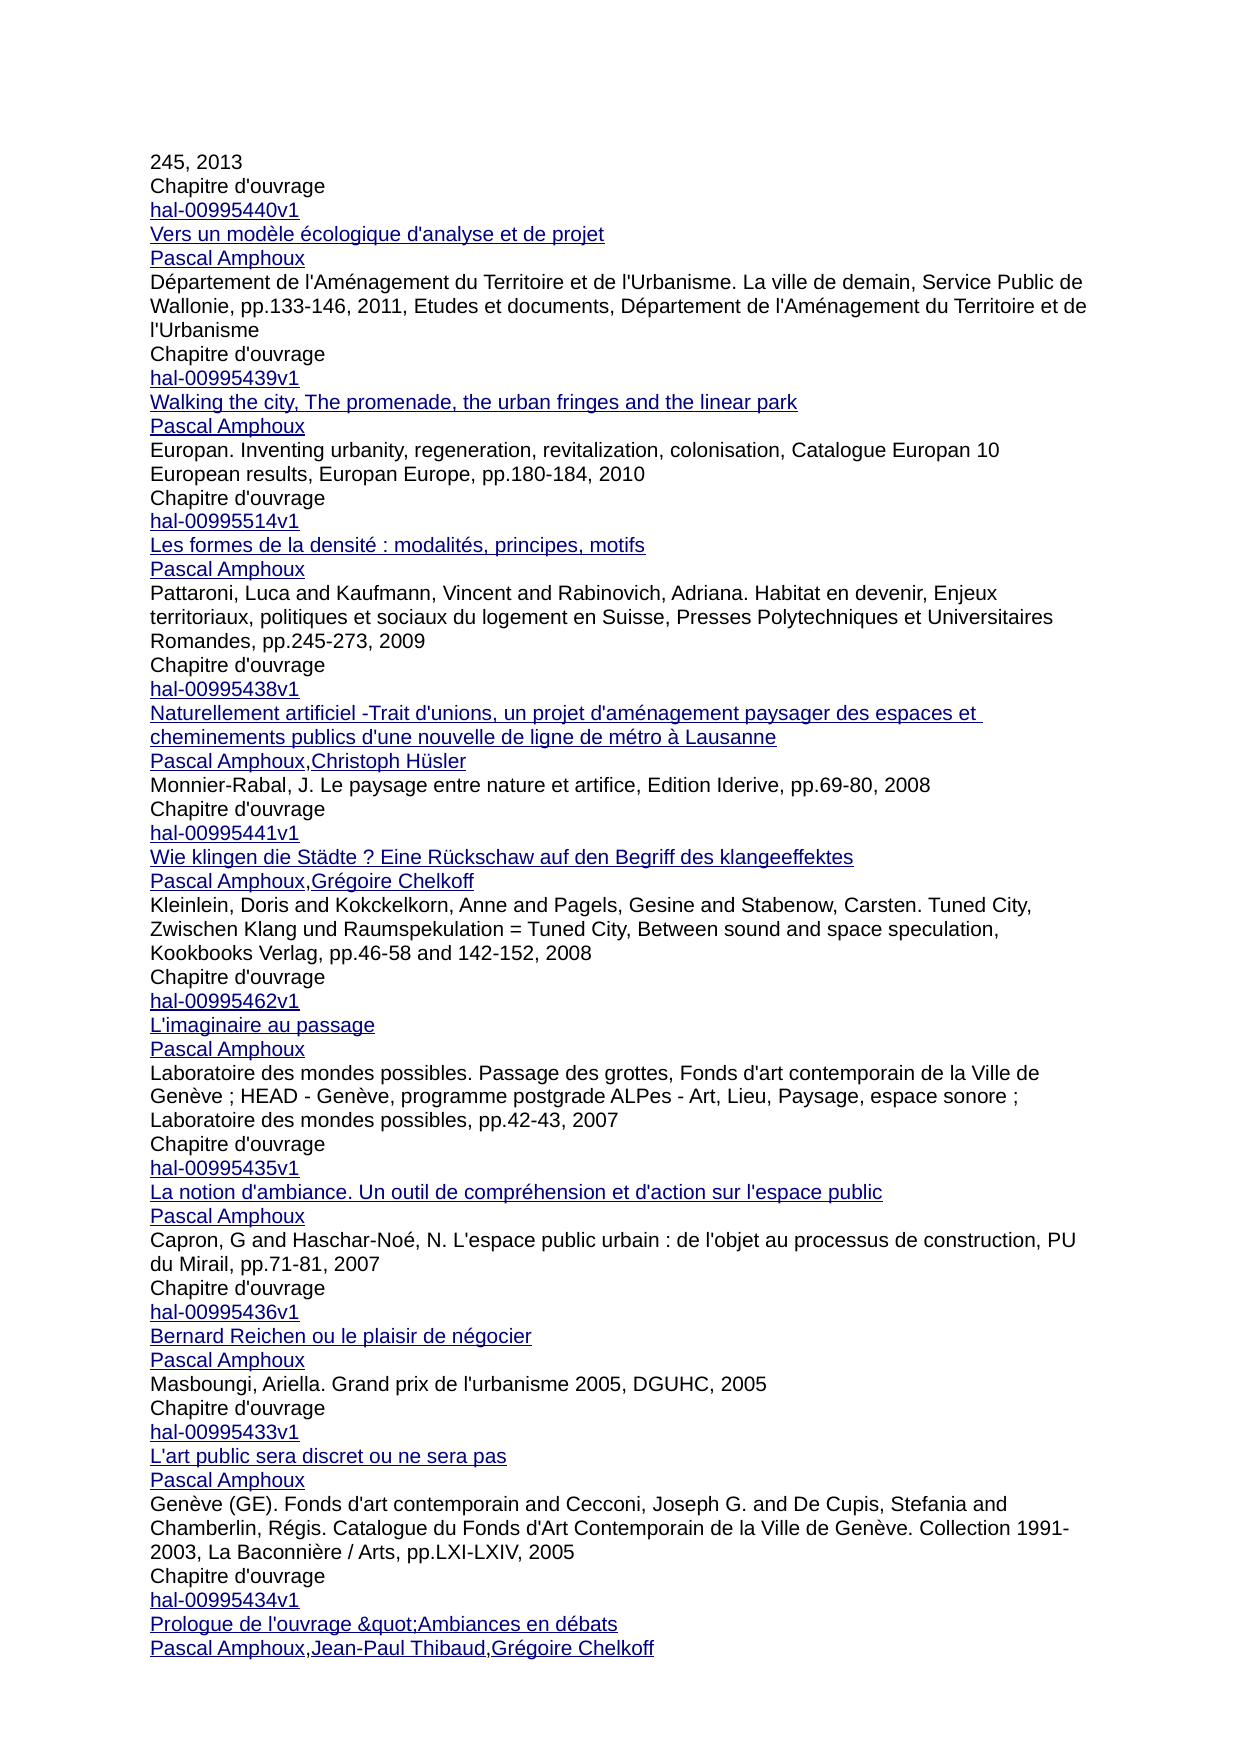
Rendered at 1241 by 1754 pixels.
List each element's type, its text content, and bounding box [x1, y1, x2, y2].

table_cell Naturellement artificiel -Trait d'unions, un projet d'aménagement paysager des espaces et cheminements publics d'une nouvelle de ligne de métro à Lausanne Pascal Amphoux,Christoph Hüsler Monnier-Rabal, J. Le paysage entre nature et artifice, Edition Iderive, pp.69-80, 2008 Chapitre d'ouvrage hal-00995441v1 [150, 701, 1090, 845]
table_cell Les formes de la densité : modalités, principes, motifs Pascal Amphoux Pattaroni, Luca and Kaufmann, Vincent and Rabinovich, Adriana. Habitat en devenir, Enjeux territoriaux, politiques et sociaux du logement en Suisse, Presses Polytechniques et Universitaires Romandes, pp.245-273, 2009 Chapitre d'ouvrage hal-00995438v1 [150, 533, 1090, 701]
table_cell 245, 2013 Chapitre d'ouvrage hal-00995440v1 [150, 150, 1090, 222]
table_cell L'art public sera discret ou ne sera pas Pascal Amphoux Genève (GE). Fonds d'art contemporain and Cecconi, Joseph G. and De Cupis, Stefania and Chamberlin, Régis. Catalogue du Fonds d'Art Contemporain de la Ville de Genève. Collection 1991-2003, La Baconnière / Arts, pp.LXI-LXIV, 2005 Chapitre d'ouvrage hal-00995434v1 [150, 1444, 1090, 1611]
table_cell Walking the city, The promenade, the urban fringes and the linear park Pascal Amphoux Europan. Inventing urbanity, regeneration, revitalization, colonisation, Catalogue Europan 10 European results, Europan Europe, pp.180-184, 2010 Chapitre d'ouvrage hal-00995514v1 [150, 390, 1090, 533]
table_cell Vers un modèle écologique d'analyse et de projet Pascal Amphoux Département de l'Aménagement du Territoire et de l'Urbanisme. La ville de demain, Service Public de Wallonie, pp.133-146, 2011, Etudes et documents, Département de l'Aménagement du Territoire et de l'Urbanisme Chapitre d'ouvrage hal-00995439v1 [150, 222, 1090, 389]
table_cell Prologue de l'ouvrage &quot;Ambiances en débats Pascal Amphoux,Jean-Paul Thibaud,Grégoire Chelkoff [150, 1611, 1090, 1659]
table_cell Bernard Reichen ou le plaisir de négocier Pascal Amphoux Masboungi, Ariella. Grand prix de l'urbanisme 2005, DGUHC, 2005 Chapitre d'ouvrage hal-00995433v1 [150, 1324, 1090, 1444]
table_cell Wie klingen die Städte ? Eine Rückschaw auf den Begriff des klangeeffektes Pascal Amphoux,Grégoire Chelkoff Kleinlein, Doris and Kokckelkorn, Anne and Pagels, Gesine and Stabenow, Carsten. Tuned City, Zwischen Klang und Raumspekulation = Tuned City, Between sound and space speculation, Kookbooks Verlag, pp.46-58 and 142-152, 2008 Chapitre d'ouvrage hal-00995462v1 [150, 845, 1090, 1012]
table_cell La notion d'ambiance. Un outil de compréhension et d'action sur l'espace public Pascal Amphoux Capron, G and Haschar-Noé, N. L'espace public urbain : de l'objet au processus de construction, PU du Mirail, pp.71-81, 2007 Chapitre d'ouvrage hal-00995436v1 [150, 1180, 1090, 1324]
table_cell L'imaginaire au passage Pascal Amphoux Laboratoire des mondes possibles. Passage des grottes, Fonds d'art contemporain de la Ville de Genève ; HEAD - Genève, programme postgrade ALPes - Art, Lieu, Paysage, espace sonore ; Laboratoire des mondes possibles, pp.42-43, 2007 Chapitre d'ouvrage hal-00995435v1 [150, 1013, 1090, 1180]
